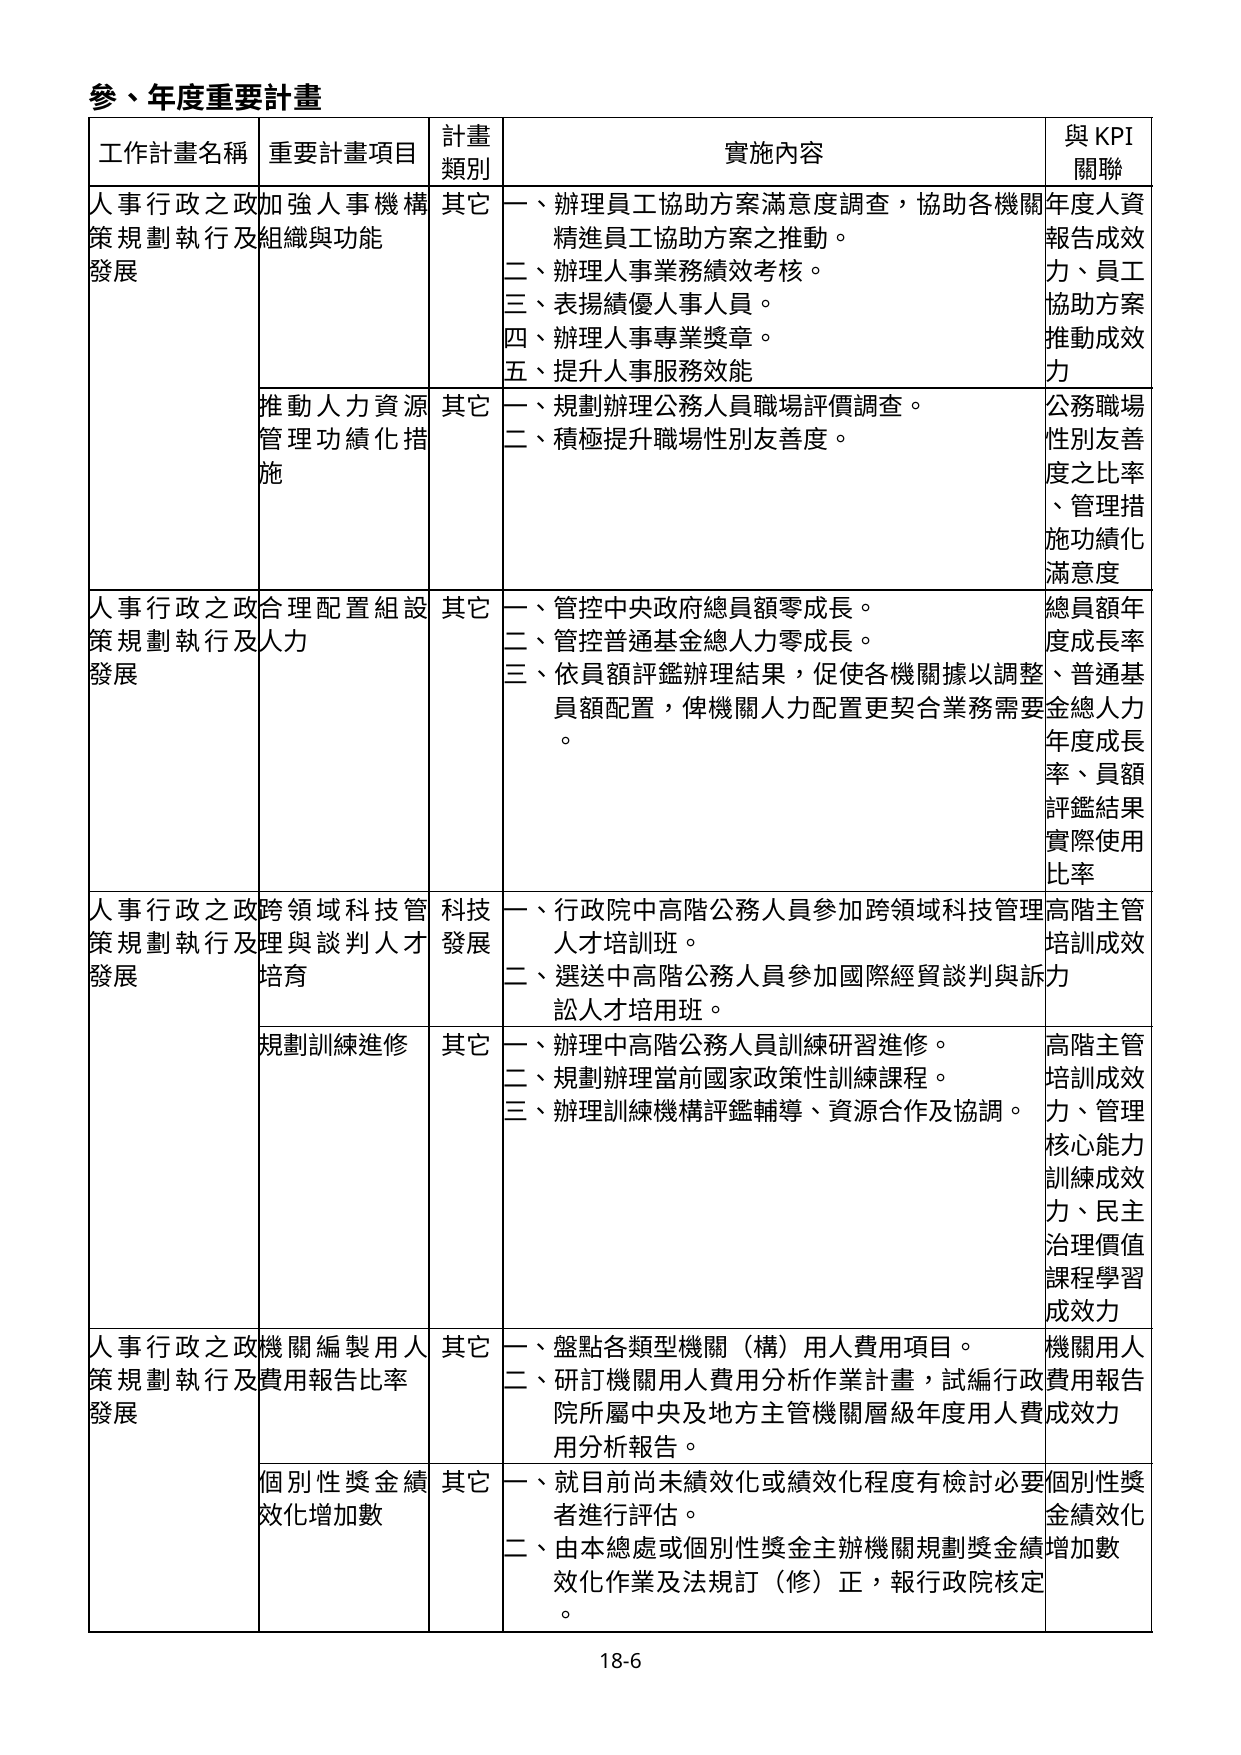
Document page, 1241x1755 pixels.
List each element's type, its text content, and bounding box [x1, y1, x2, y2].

table_cell 一、行政院中高階公務人員參加跨領域科技管理人才培訓班。 二、選送中高階公務人員參加國際經貿談判與訴訟人才培用班。 [504, 892, 1045, 1026]
table_cell 其它 [430, 1464, 502, 1631]
table_cell 跨領域科技管理與談判人才培育 [260, 892, 428, 1026]
table_cell 合理配置組設人力 [260, 591, 428, 891]
table_header 與KPI 關聯 [1046, 118, 1151, 185]
table_cell 規劃訓練進修 [260, 1027, 428, 1327]
text 參、年度重要計畫 [89, 75, 1152, 117]
table_cell 人事行政之政策規劃執行及發展 [90, 892, 258, 1327]
table_cell 科技發展 [430, 892, 502, 1026]
table_cell 人事行政之政策規劃執行及發展 [90, 187, 258, 589]
table_cell 人事行政之政策規劃執行及發展 [90, 1329, 258, 1631]
table_cell 年度人資報告成效力、員工協助方案推動成效力 [1046, 187, 1151, 387]
table_header 實施內容 [504, 118, 1045, 185]
table_cell 其它 [430, 187, 502, 387]
table_cell 個別性獎金績效化增加數 [260, 1464, 428, 1631]
table_cell 一、管控中央政府總員額零成長。 二、管控普通基金總人力零成長。 三、依員額評鑑辦理結果，促使各機關據以調整員額配置，俾機關人力配置更契合業務需要。 [504, 591, 1045, 891]
table_cell 高階主管培訓成效力、管理核心能力訓練成效力、民主治理價值課程學習成效力 [1046, 1027, 1151, 1327]
table_cell 其它 [430, 389, 502, 589]
table_cell 人事行政之政策規劃執行及發展 [90, 591, 258, 891]
table_cell 一、辦理中高階公務人員訓練研習進修。 二、規劃辦理當前國家政策性訓練課程。 三、辦理訓練機構評鑑輔導、資源合作及協調。 [504, 1027, 1045, 1327]
table_header 工作計畫名稱 [90, 118, 258, 185]
table_cell 高階主管培訓成效力 [1046, 892, 1151, 1026]
table_cell 其它 [430, 591, 502, 891]
table_cell 一、盤點各類型機關（構）用人費用項目。 二、研訂機關用人費用分析作業計畫，試編行政院所屬中央及地方主管機關層級年度用人費用分析報告。 [504, 1329, 1045, 1463]
table_cell 加強人事機構組織與功能 [260, 187, 428, 387]
table_header 計畫類別 [430, 118, 502, 185]
table_cell 一、就目前尚未績效化或績效化程度有檢討必要者進行評估。 二、由本總處或個別性獎金主辦機關規劃獎金績效化作業及法規訂（修）正，報行政院核定。 [504, 1464, 1045, 1631]
table_cell 一、辦理員工協助方案滿意度調查，協助各機關精進員工協助方案之推動。 二、辦理人事業務績效考核。 三、表揚績優人事人員。 四、辦理人事專業獎章。 五、提升人事服務效能 [504, 187, 1045, 387]
table_header 重要計畫項目 [260, 118, 428, 185]
table_cell 其它 [430, 1329, 502, 1463]
table_cell 一、規劃辦理公務人員職場評價調查。 二、積極提升職場性別友善度。 [504, 389, 1045, 589]
table_cell 推動人力資源管理功績化措施 [260, 389, 428, 589]
table_cell 總員額年度成長率、普通基金總人力年度成長率、員額評鑑結果實際使用比率 [1046, 591, 1151, 891]
table_cell 公務職場性別友善度之比率、管理措施功績化滿意度 [1046, 389, 1151, 589]
table_cell 其它 [430, 1027, 502, 1327]
table_cell 機關編製用人費用報告比率 [260, 1329, 428, 1463]
table_cell 個別性獎金績效化增加數 [1046, 1464, 1151, 1631]
table_cell 機關用人費用報告成效力 [1046, 1329, 1151, 1463]
